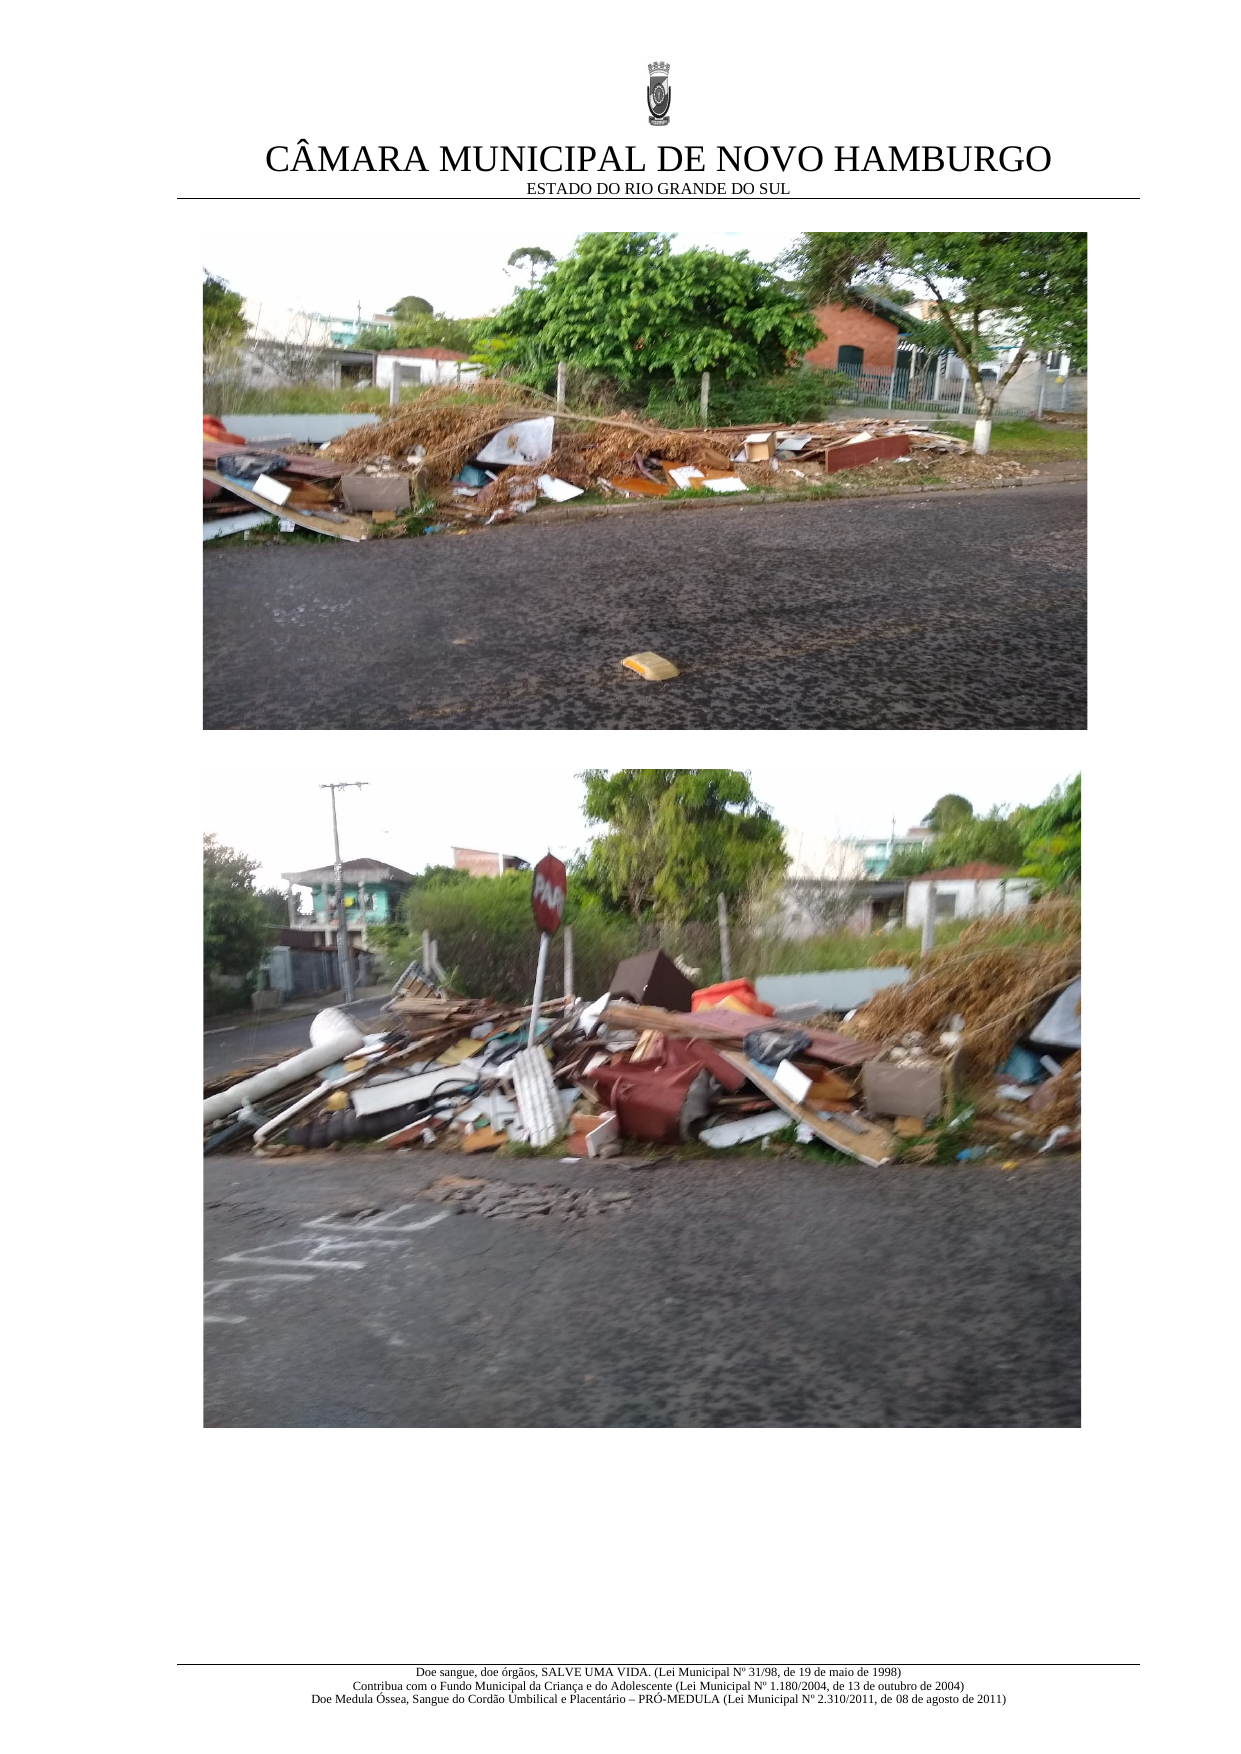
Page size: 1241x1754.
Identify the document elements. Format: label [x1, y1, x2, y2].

picture [203, 769, 1082, 1428]
picture [202, 232, 1088, 730]
